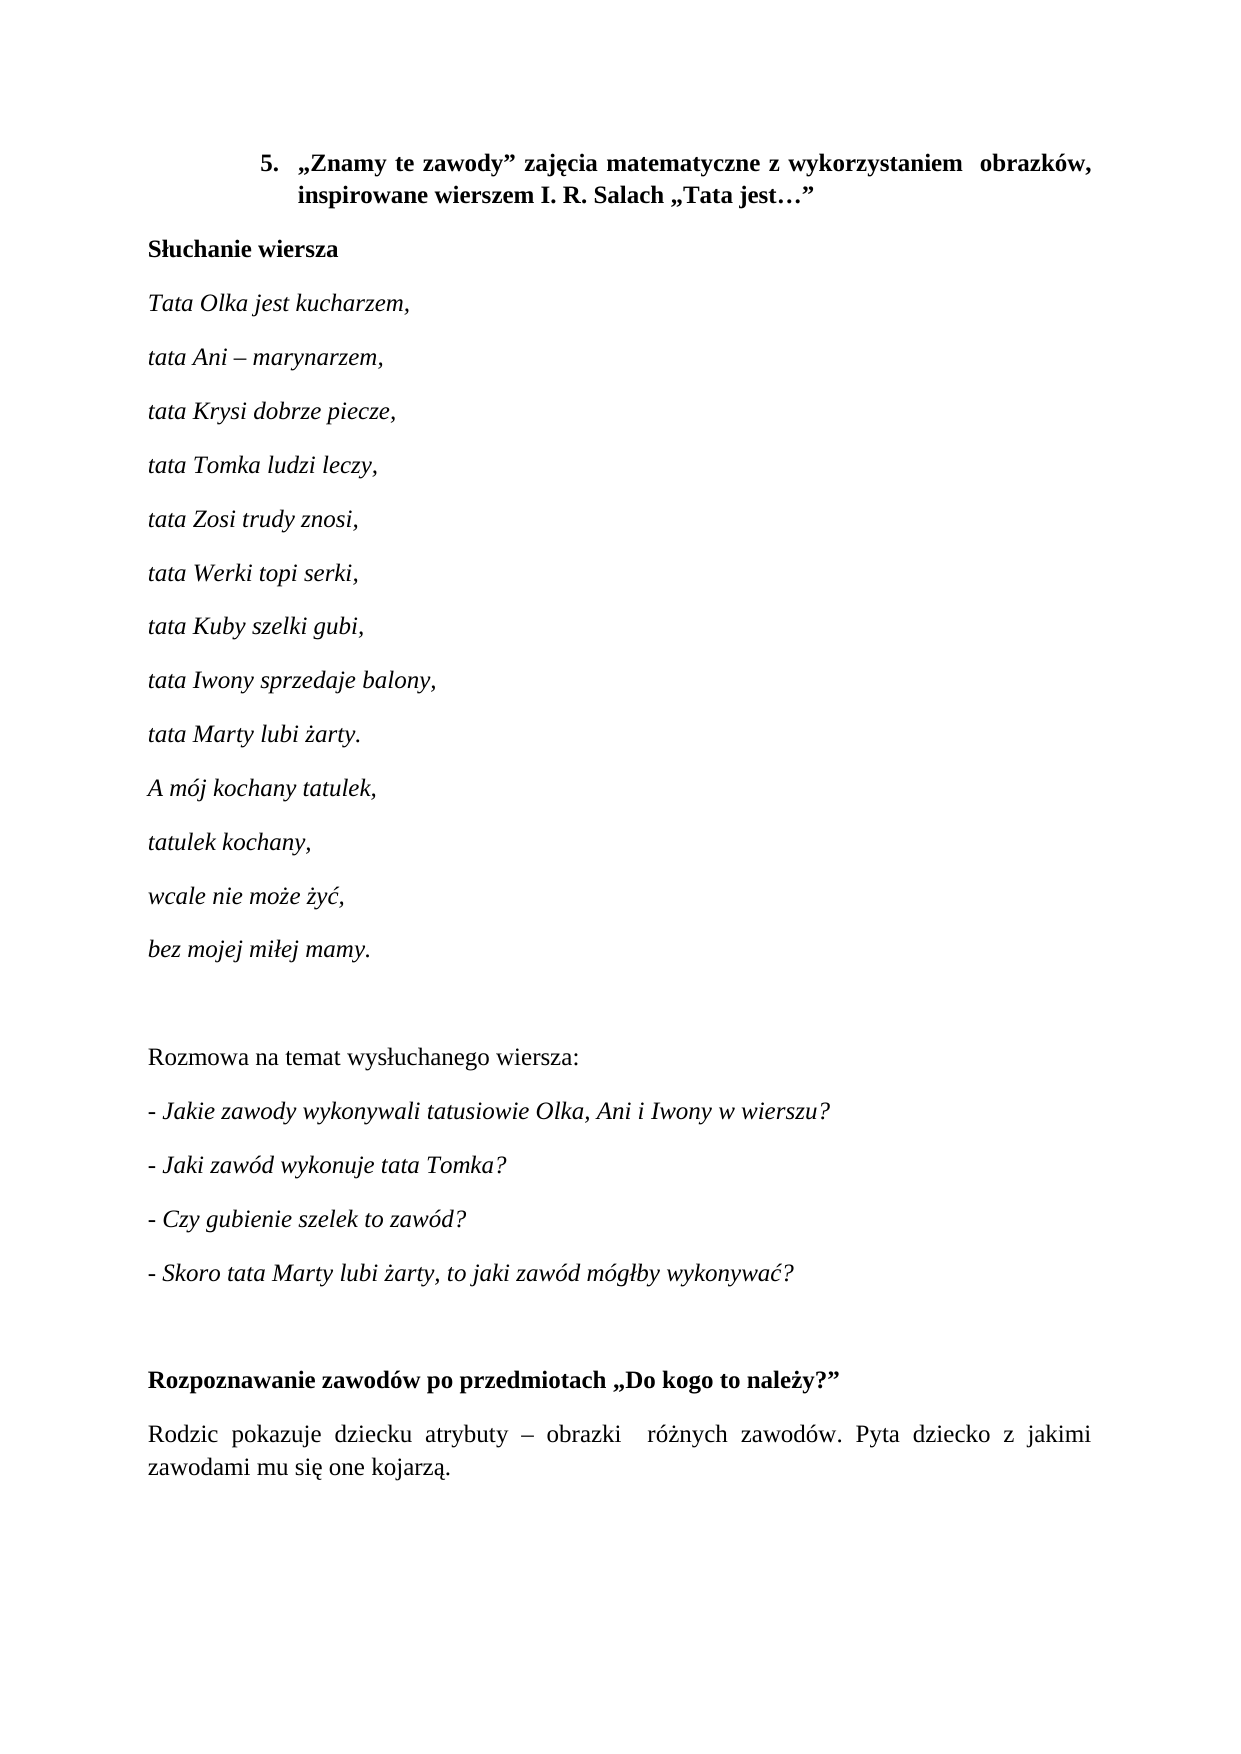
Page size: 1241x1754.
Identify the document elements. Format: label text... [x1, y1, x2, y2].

text tata Tomka ludzi leczy, [148, 450, 1093, 479]
text Tata Olka jest kucharzem, [148, 288, 1093, 317]
text bez mojej miłej mamy. [148, 934, 1093, 963]
text A mój kochany tatulek, [148, 773, 1093, 802]
text tata Kuby szelki gubi, [148, 611, 1093, 640]
text tata Zosi trudy znosi, [148, 504, 1093, 532]
text Rozmowa na temat wysłuchanego wiersza: [148, 1042, 1093, 1071]
text wcale nie może żyć, [148, 881, 1093, 909]
text tata Krysi dobrze piecze, [148, 396, 1093, 425]
text Rodzic pokazuje dziecku atrybuty – obrazki różnych zawodów. Pyta dziecko z jakimi zawodami mu się one kojarzą. [148, 1419, 1093, 1481]
text tata Werki topi serki, [148, 558, 1093, 586]
text tata Iwony sprzedaje balony, [148, 665, 1093, 694]
text tata Marty lubi żarty. [148, 719, 1093, 748]
text - Skoro tata Marty lubi żarty, to jaki zawód mógłby wykonywać? [148, 1258, 1093, 1286]
text - Jakie zawody wykonywali tatusiowie Olka, Ani i Iwony w wierszu? [148, 1096, 1093, 1125]
text - Czy gubienie szelek to zawód? [148, 1204, 1093, 1233]
text Słuchanie wiersza [148, 234, 1093, 263]
text Rozpoznawanie zawodów po przedmiotach „Do kogo to należy?” [148, 1365, 1093, 1394]
text tatulek kochany, [148, 827, 1093, 856]
list „Znamy te zawody” zajęcia matematyczne z wykorzystaniem obrazków, inspirowane wierszem I. R. Salach „Tata jest…” [260, 148, 1093, 209]
text tata Ani – marynarzem, [148, 342, 1093, 371]
text - Jaki zawód wykonuje tata Tomka? [148, 1150, 1093, 1179]
